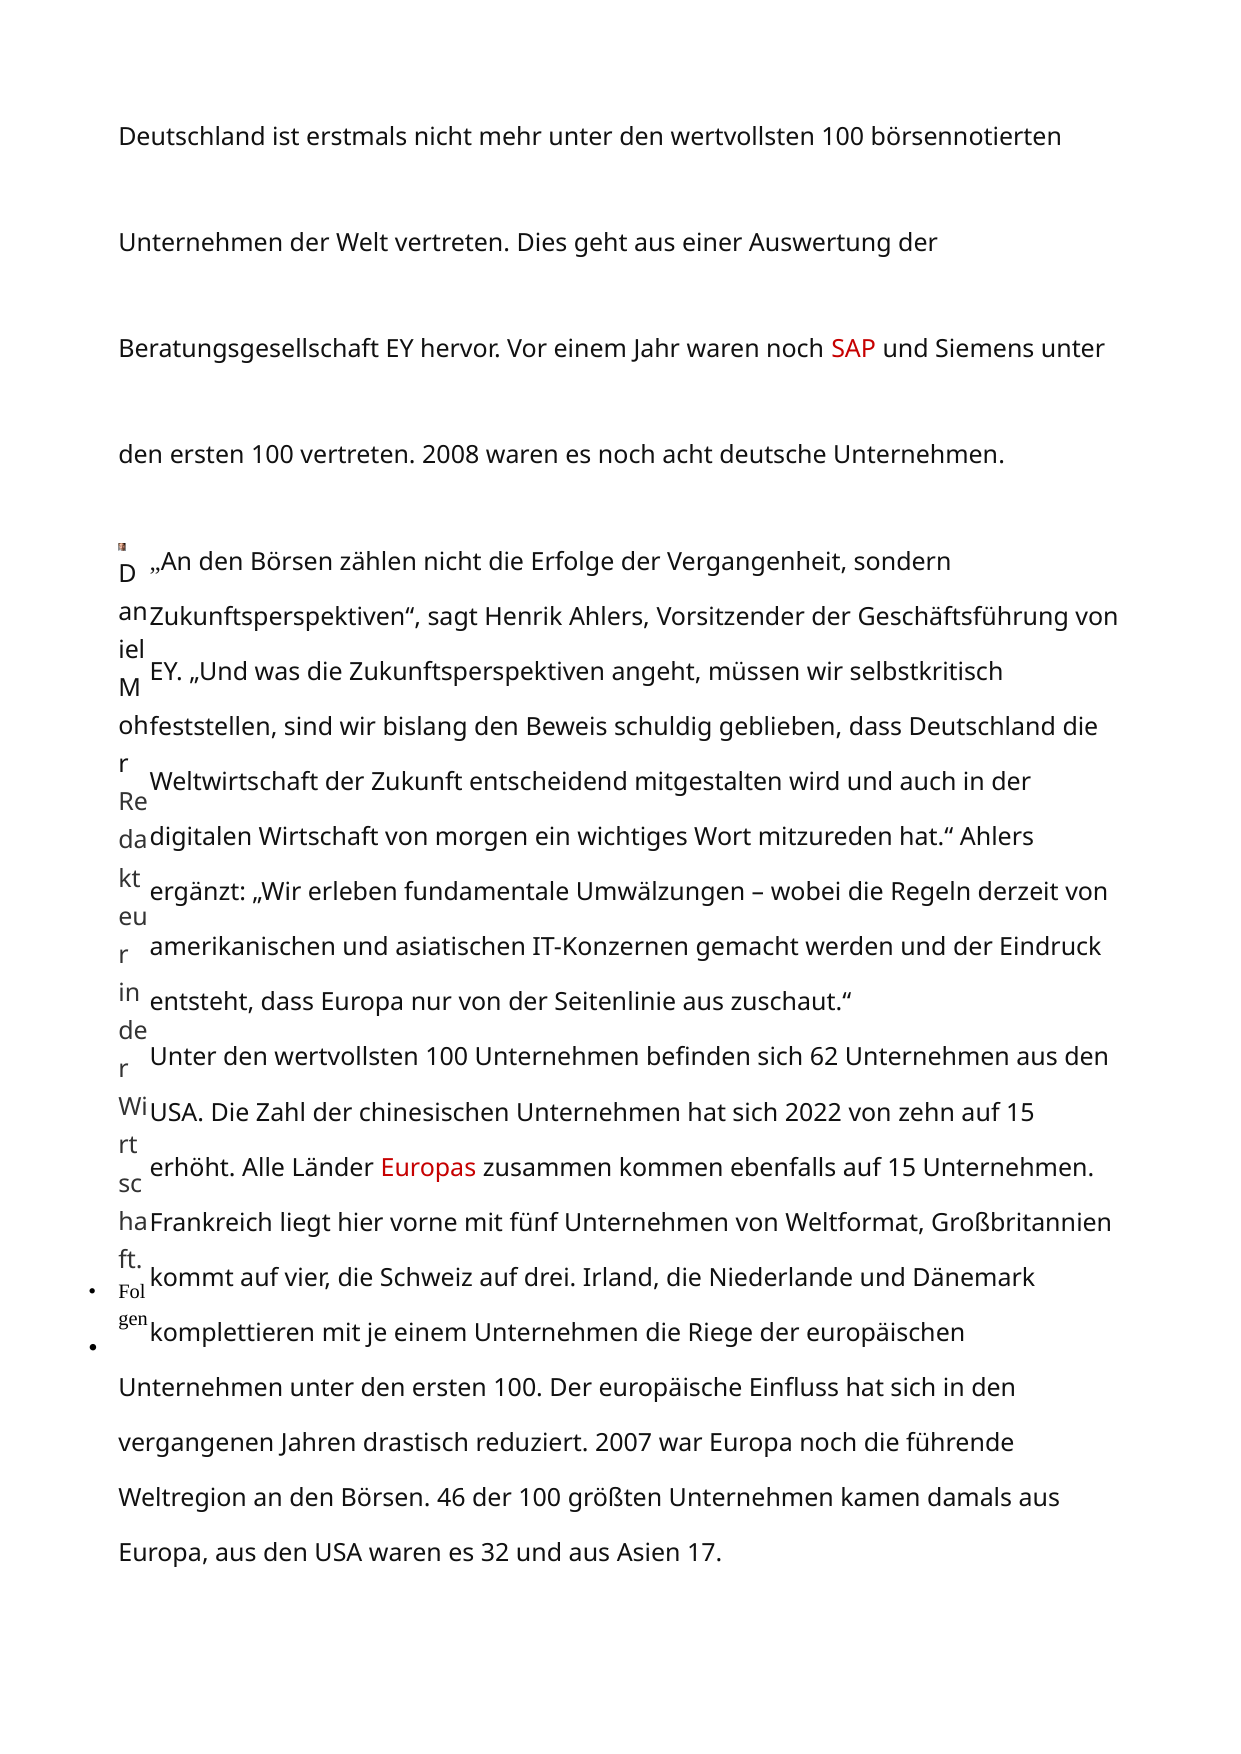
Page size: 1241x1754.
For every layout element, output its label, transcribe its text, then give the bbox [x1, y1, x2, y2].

text „An den Börsen zählen nicht die Erfolge der Vergangenheit, sondern Zukunftsperspektiven“, sagt Henrik Ahlers, Vorsitzender der Geschäftsführung von EY. „Und was die Zukunftsperspektiven angeht, müssen wir selbstkritisch feststellen, sind wir bislang den Beweis schuldig geblieben, dass Deutschland die Weltwirtschaft der Zukunft entscheidend mitgestalten wird und auch in der digitalen Wirtschaft von morgen ein wichtiges Wort mitzureden hat.“ Ahlers ergänzt: „Wir erleben fundamentale Umwälzungen – wobei die Regeln derzeit von amerikanischen und asiatischen IT-Konzernen gemacht werden und der Eindruck entsteht, dass Europa nur von der Seitenlinie aus zuschaut.“ [118, 543, 1122, 1018]
text Deutschland ist erstmals nicht mehr unter den wertvollsten 100 börsennotierten Unternehmen der Welt vertreten. Dies geht aus einer Auswertung der Beratungsgesellschaft EY hervor. Vor einem Jahr waren noch SAP und Siemens unter den ersten 100 vertreten. 2008 waren es noch acht deutsche Unternehmen. [118, 118, 1122, 471]
list Folgen [118, 1279, 149, 1330]
text Redakteur in der Wirtschaft. [118, 784, 149, 1276]
text Unter den wertvollsten 100 Unternehmen befinden sich 62 Unternehmen aus den USA. Die Zahl der chinesischen Unternehmen hat sich 2022 von zehn auf 15 erhöht. Alle Länder Europas zusammen kommen ebenfalls auf 15 Unternehmen. Frankreich liegt hier vorne mit fünf Unternehmen von Weltformat, Großbritannien kommt auf vier, die Schweiz auf drei. Irland, die Niederlande und Dänemark komplettieren mit je einem Unternehmen die Riege der europäischen Unternehmen unter den ersten 100. Der europäische Einfluss hat sich in den vergangenen Jahren drastisch reduziert. 2007 war Europa noch die führende Weltregion an den Börsen. 46 der 100 größten Unternehmen kamen damals aus Europa, aus den USA waren es 32 und aus Asien 17. [118, 1039, 1122, 1569]
text Daniel Mohr [118, 555, 149, 780]
picture [118, 543, 126, 551]
